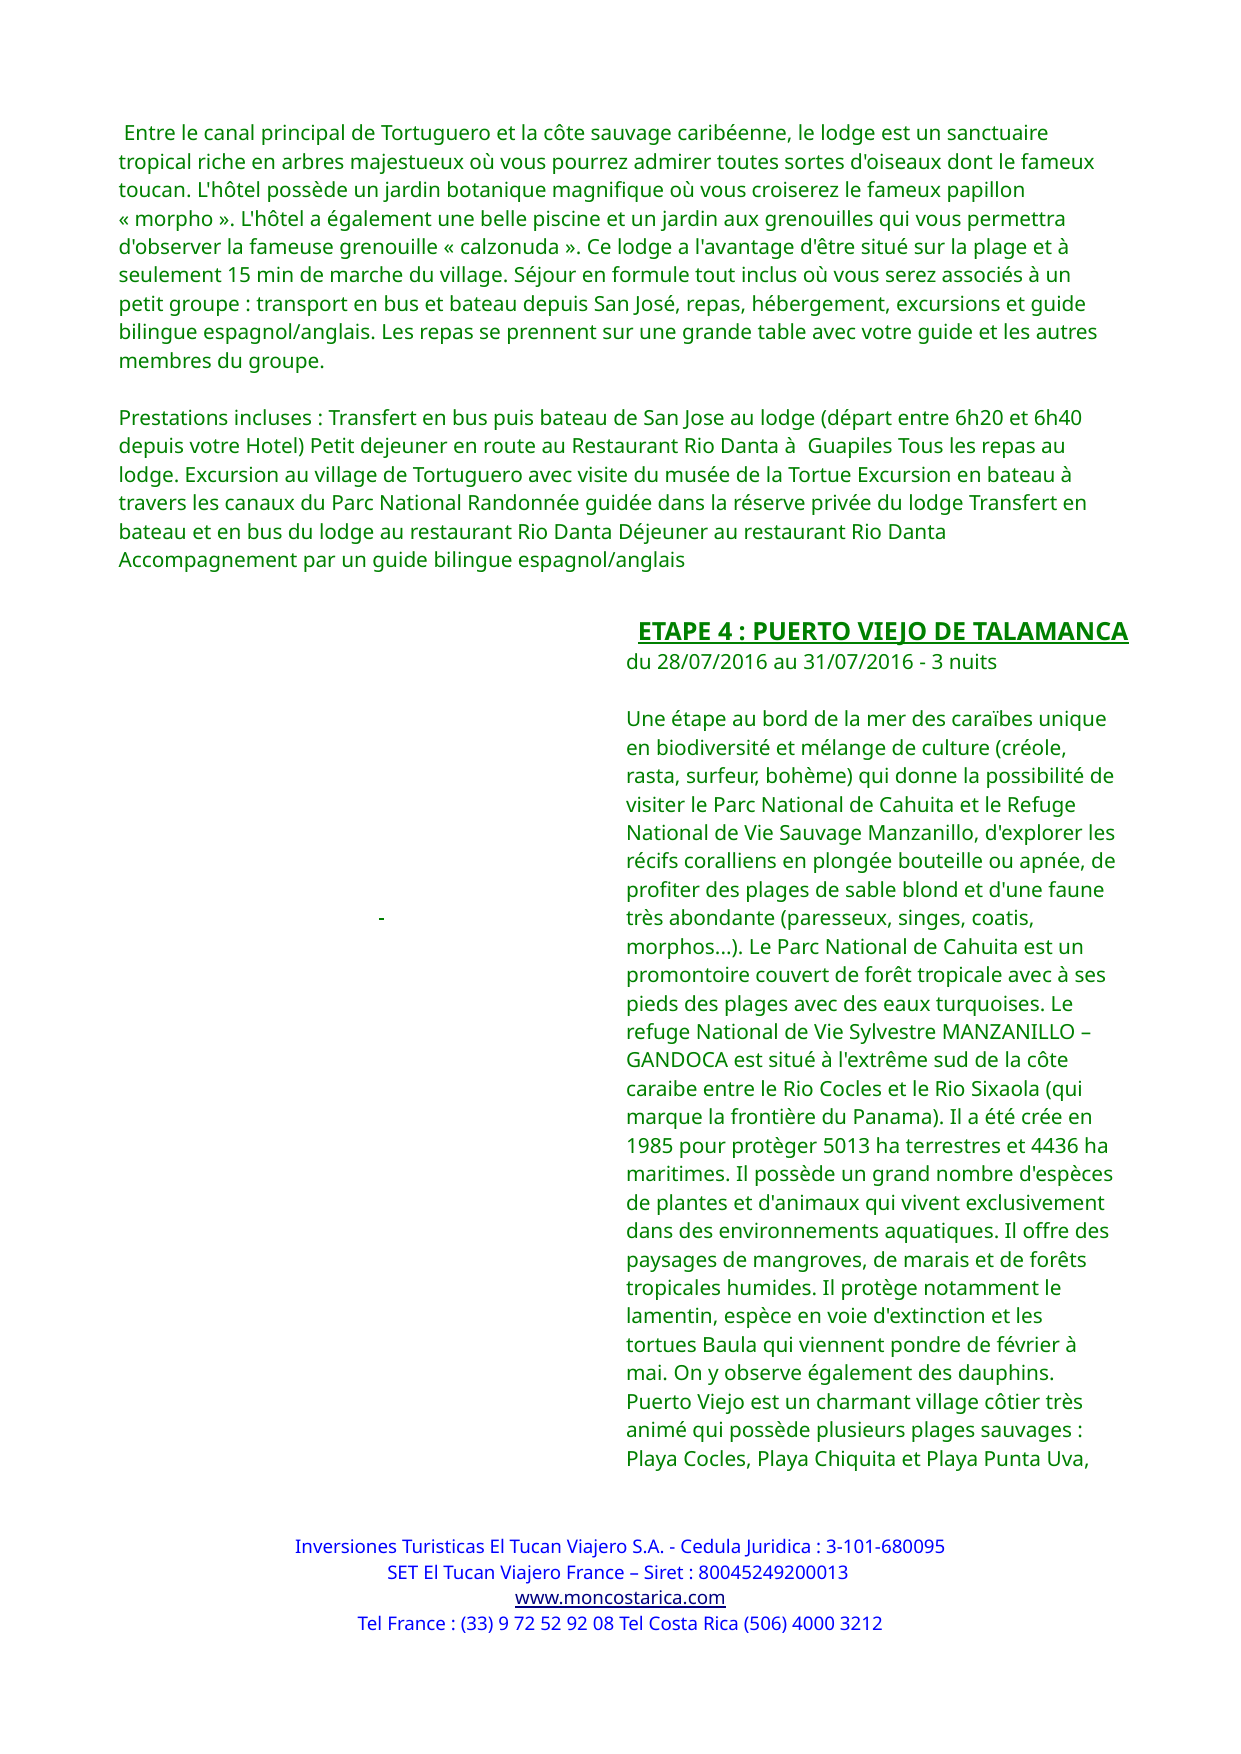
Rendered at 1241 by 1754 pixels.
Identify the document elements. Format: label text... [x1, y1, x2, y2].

table_header ETAPE 4 : PUERTO VIEJO DE TALAMANCA du 28/07/2016 au 31/07/2016 - 3 nuits Une étape au bord de la mer des caraïbes unique en biodiversité et mélange de culture (créole, rasta, surfeur, bohème) qui donne la possibilité de visiter le Parc National de Cahuita et le Refuge National de Vie Sauvage Manzanillo, d'explorer les récifs coralliens en plongée bouteille ou apnée, de profiter des plages de sable blond et d'une faune très abondante (paresseux, singes, coatis, morphos...). Le Parc National de Cahuita est un promontoire couvert de forêt tropicale avec à ses pieds des plages avec des eaux turquoises. Le refuge National de Vie Sylvestre MANZANILLO – GANDOCA est situé à l'extrême sud de la côte caraibe entre le Rio Cocles et le Rio Sixaola (qui marque la frontière du Panama). Il a été crée en 1985 pour protèger 5013 ha terrestres et 4436 ha maritimes. Il possède un grand nombre d'espèces de plantes et d'animaux qui vivent exclusivement dans des environnements aquatiques. Il offre des paysages de mangroves, de marais et de forêts tropicales humides. Il protège notamment le lamentin, espèce en voie d'extinction et les tortues Baula qui viennent pondre de février à mai. On y observe également des dauphins. Puerto Viejo est un charmant village côtier très animé qui possède plusieurs plages sauvages : Playa Cocles, Playa Chiquita et Playa Punta Uva, Playa Manzanillo. C'est également le point de départ pour des excursion dans les réserves indigènes Bribri des montagnes de Talamanca. [620, 608, 1122, 1478]
text Prestations incluses : Transfert en bus puis bateau de San Jose au lodge (départ entre 6h20 et 6h40 depuis votre Hotel) Petit dejeuner en route au Restaurant Rio Danta à Guapiles Tous les repas au lodge. Excursion au village de Tortuguero avec visite du musée de la Tortue Excursion en bateau à travers les canaux du Parc National Randonnée guidée dans la réserve privée du lodge Transfert en bateau et en bus du lodge au restaurant Rio Danta Déjeuner au restaurant Rio Danta Accompagnement par un guide bilingue espagnol/anglais [118, 403, 1122, 574]
text Entre le canal principal de Tortuguero et la côte sauvage caribéenne, le lodge est un sanctuaire tropical riche en arbres majestueux où vous pourrez admirer toutes sortes d'oiseaux dont le fameux toucan. L'hôtel possède un jardin botanique magnifique où vous croiserez le fameux papillon « morpho ». L'hôtel a également une belle piscine et un jardin aux grenouilles qui vous permettra d'observer la fameuse grenouille « calzonuda ». Ce lodge a l'avantage d'être situé sur la plage et à seulement 15 min de marche du village. Séjour en formule tout inclus où vous serez associés à un petit groupe : transport en bus et bateau depuis San José, repas, hébergement, excursions et guide bilingue espagnol/anglais. Les repas se prennent sur une grande table avec votre guide et les autres membres du groupe. [118, 118, 1122, 374]
table_header [118, 608, 620, 1478]
